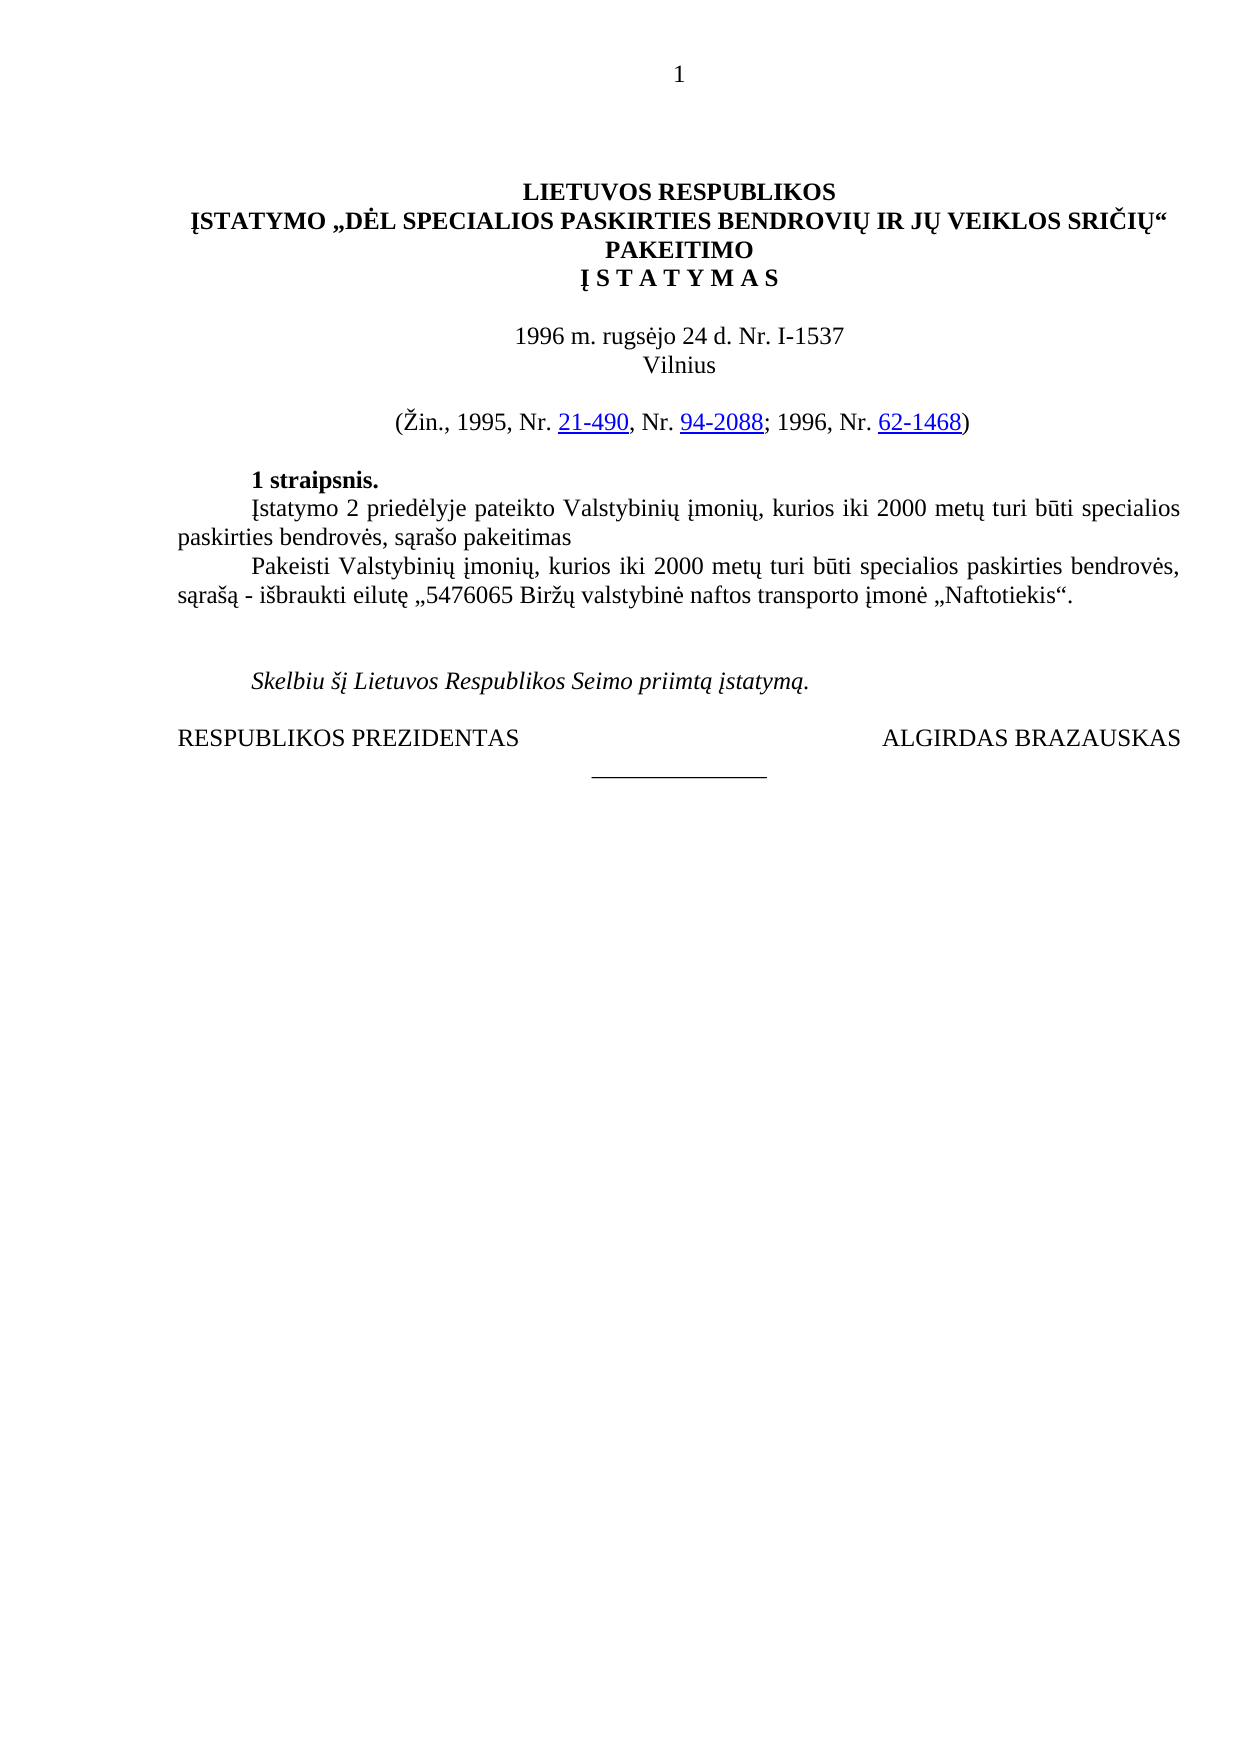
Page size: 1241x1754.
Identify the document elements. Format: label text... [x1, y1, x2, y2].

text ĮSTATYMO „DĖL SPECIALIOS PASKIRTIES BENDROVIŲ IR JŲ VEIKLOS SRIČIŲ“ PAKEITIMO [177, 206, 1181, 263]
text Įstatymo 2 priedėlyje pateikto Valstybinių įmonių, kurios iki 2000 metų turi būti specialios paskirties bendrovės, sąrašo pakeitimas [177, 493, 1181, 551]
text RESPUBLIKOS PREZIDENTAS ALGIRDAS BRAZAUSKAS [177, 723, 1181, 752]
text Pakeisti Valstybinių įmonių, kurios iki 2000 metų turi būti specialios paskirties bendrovės, sąrašą - išbraukti eilutę „5476065 Biržų valstybinė naftos transporto įmonė „Naftotiekis“. [177, 551, 1181, 608]
text 1996 m. rugsėjo 24 d. Nr. I-1537 [177, 321, 1181, 350]
text Vilnius [177, 350, 1181, 378]
text ______________ [177, 752, 1181, 781]
text Į S T A T Y M A S [177, 263, 1181, 292]
text 1 straipsnis. [177, 465, 1181, 493]
text Skelbiu šį Lietuvos Respublikos Seimo priimtą įstatymą. [177, 666, 1181, 695]
text (Žin., 1995, Nr. 21-490, Nr. 94-2088; 1996, Nr. 62-1468) [177, 407, 1181, 436]
text LIETUVOS RESPUBLIKOS [177, 177, 1181, 206]
